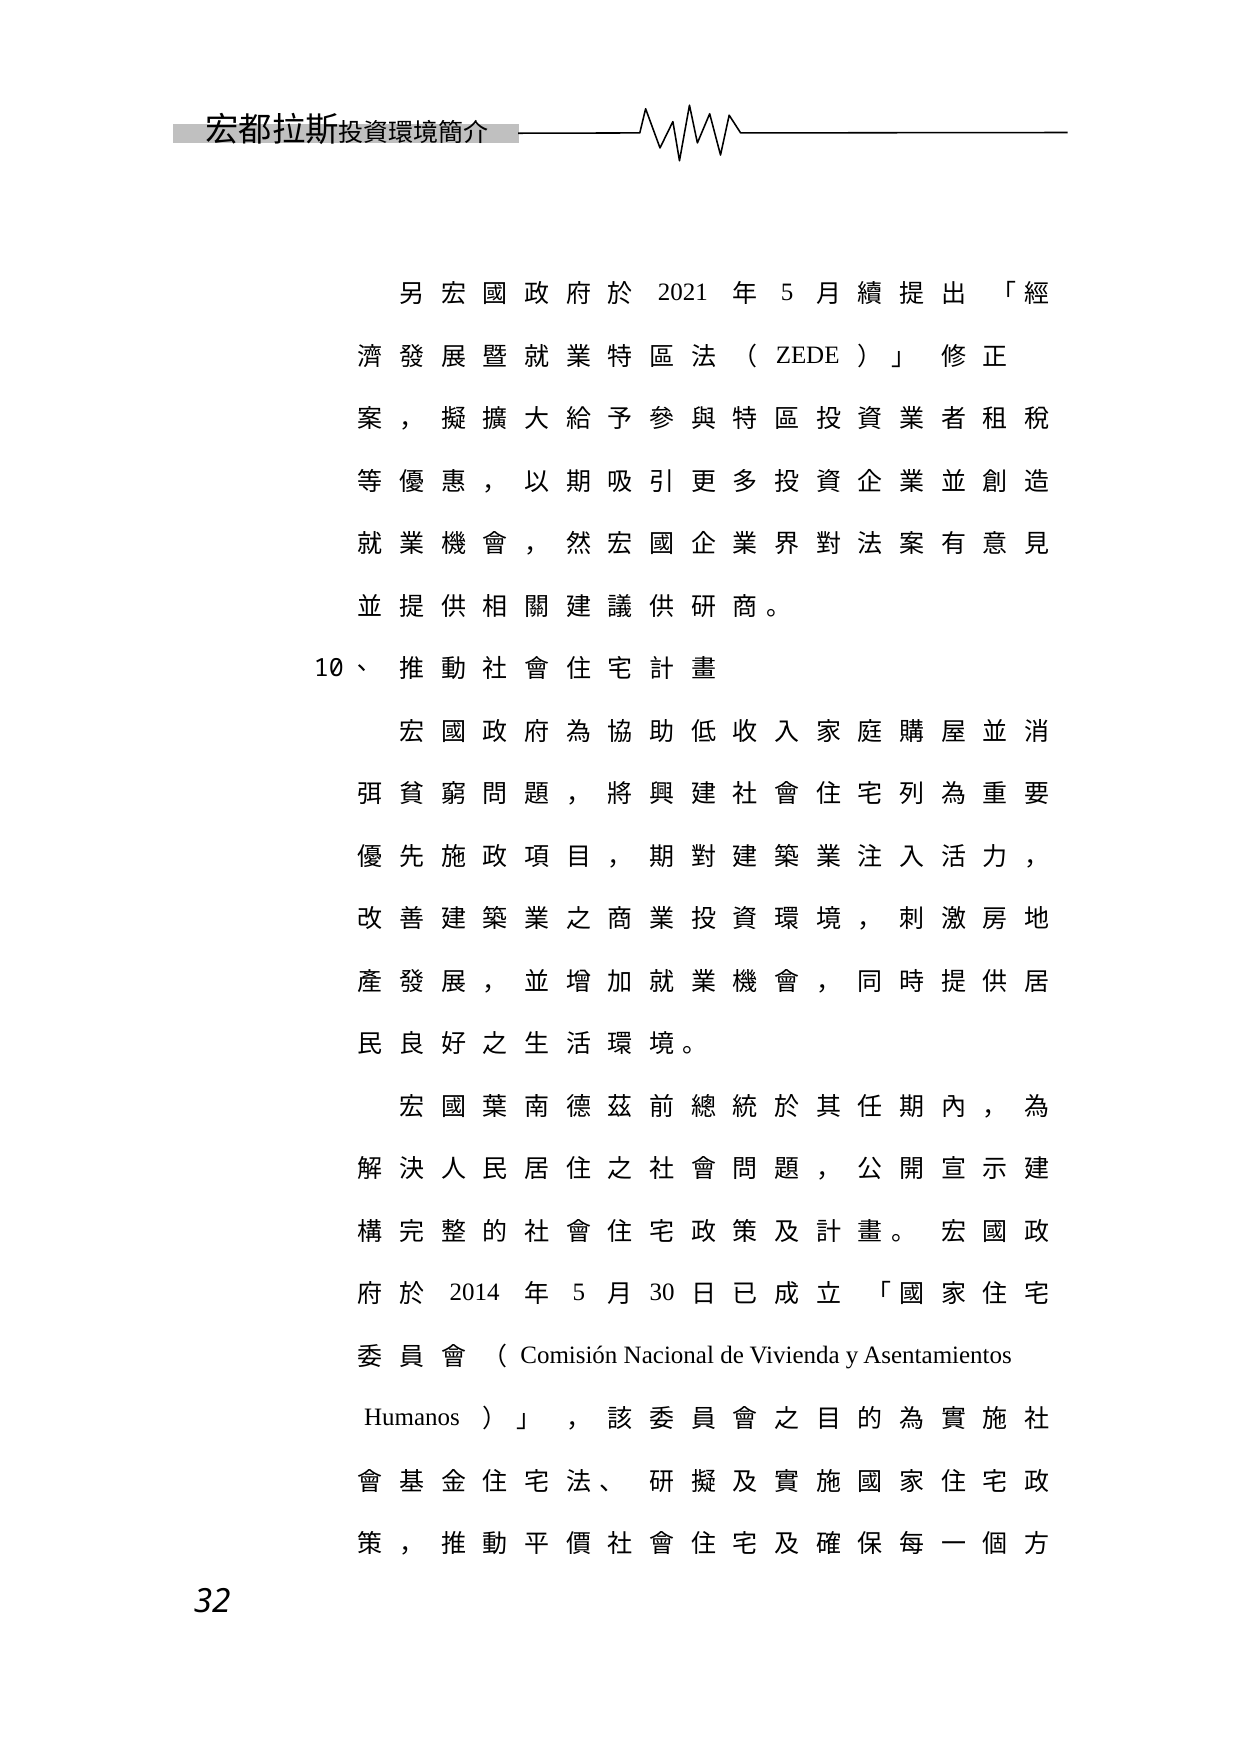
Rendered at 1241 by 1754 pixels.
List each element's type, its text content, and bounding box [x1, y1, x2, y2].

text 宏國政府為協助低收入家庭購屋並消弭貧窮問題，將興建社會住宅列為重要優先施政項目，期對建築業注入活力，改善建築業之商業投資環境，刺激房地產發展，並增加就業機會，同時提供居民良好之生活環境。 [330, 688, 1058, 1063]
text 另宏國政府於2021年5月續提出「經濟發展暨就業特區法（ZEDE）」修正案，擬擴大給予參與特區投資業者租稅等優惠，以期吸引更多投資企業並創造就業機會，然宏國企業界對法案有意見並提供相關建議供研商。 [330, 250, 1058, 625]
text 10、推動社會住宅計畫 [281, 625, 1058, 688]
text 宏國葉南德茲前總統於其任期內，為解決人民居住之社會問題，公開宣示建構完整的社會住宅政策及計畫。宏國政府於2014年5月30日已成立「國家住宅委員會（Comisión Nacional de Vivienda y Asentamientos Humanos）」，該委員會之目的為實施社會基金住宅法、研擬及實施國家住宅政策，推動平價社會住宅及確保每一個方 [330, 1063, 1058, 1563]
